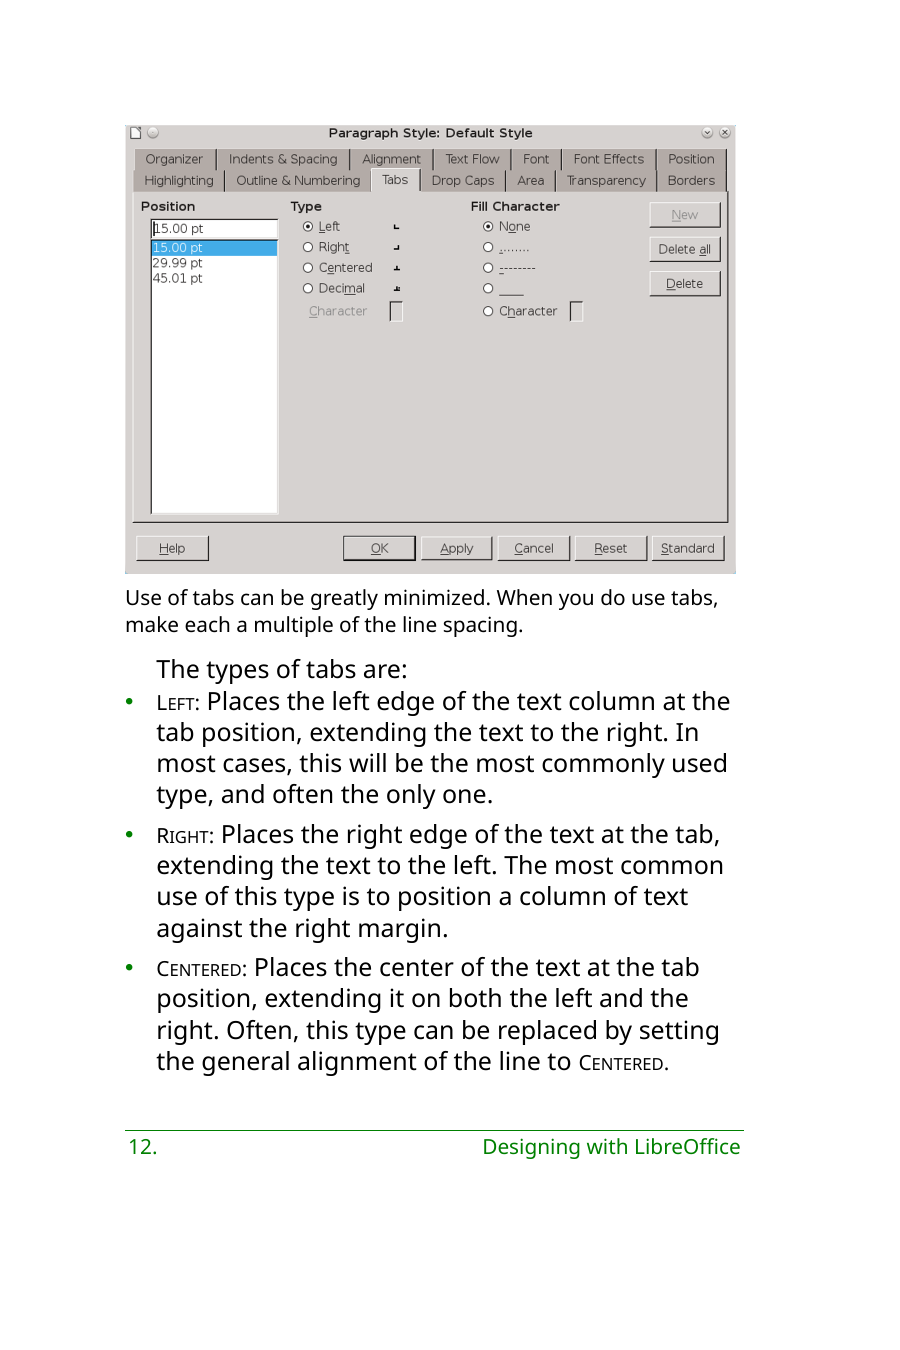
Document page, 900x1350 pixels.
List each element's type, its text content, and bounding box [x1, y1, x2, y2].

picture [125, 125, 736, 574]
list Left: Places the left edge of the text column at the tab position, extending the text to the right. In most cases, this will be the most commonly used type, and often the only one. [125, 685, 744, 810]
table_header [125, 125, 744, 576]
table_cell Use of tabs can be greatly minimized. When you do use tabs, make each a multiple of the line spacing. [125, 576, 744, 638]
list Centered: Places the center of the text at the tab position, extending it on both the left and the right. Often, this type can be replaced by setting the general alignment of the line to Centered. [125, 952, 744, 1077]
list Right: Places the right edge of the text at the tab, extending the text to the left. The most common use of this type is to position a column of text against the right margin. [125, 818, 744, 943]
text The types of tabs are: [125, 654, 744, 685]
